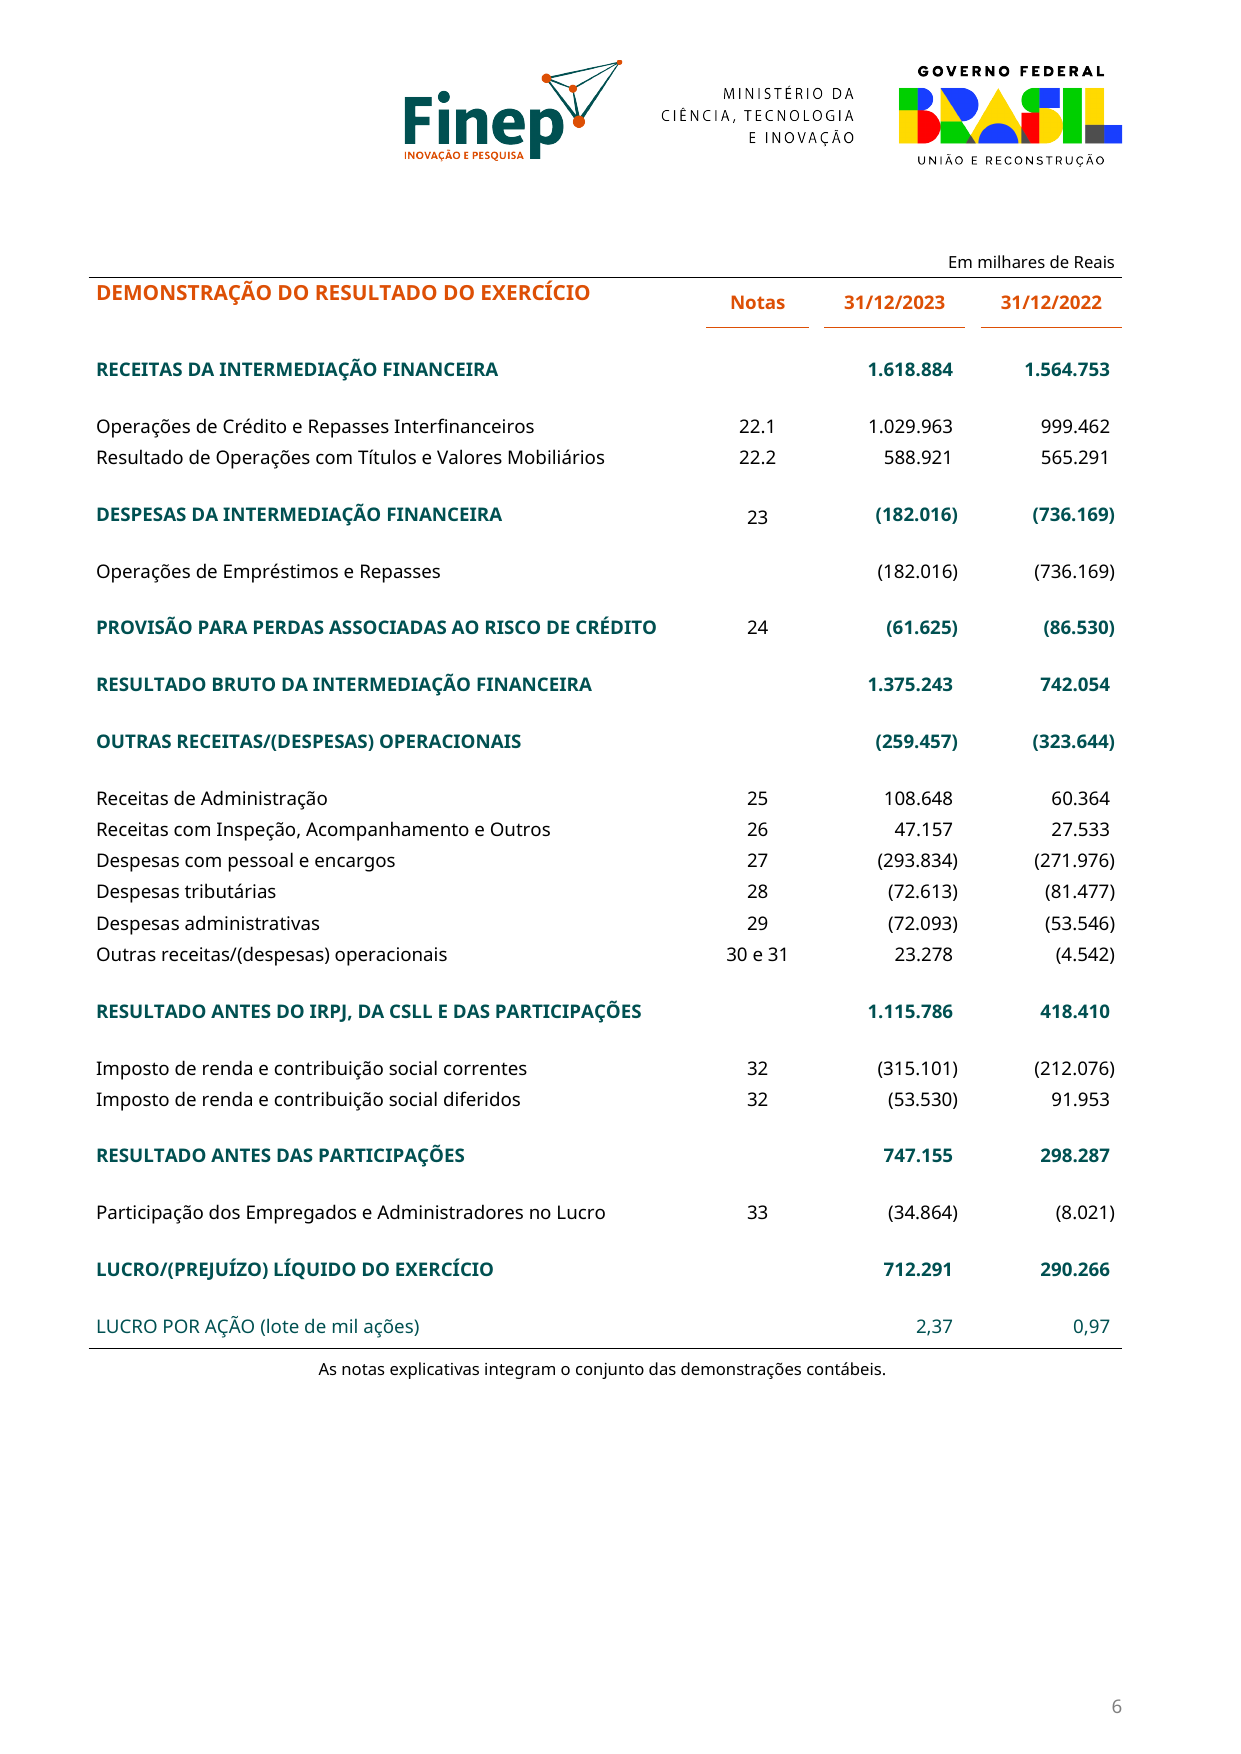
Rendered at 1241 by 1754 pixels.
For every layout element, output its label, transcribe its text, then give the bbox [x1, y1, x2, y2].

table_cell Participação dos Empregados e Administradores no Lucro [89, 1197, 706, 1228]
table_cell [809, 1115, 824, 1140]
table_cell [965, 1083, 981, 1114]
table_cell [981, 1285, 1122, 1310]
table_cell Receitas com Inspeção, Acompanhamento e Outros [89, 814, 706, 845]
table_cell [981, 643, 1122, 669]
table_cell [965, 1342, 981, 1348]
table_cell [965, 1026, 981, 1052]
table_cell [89, 327, 706, 353]
table_cell 2,37 [824, 1310, 965, 1342]
table_cell RECEITAS DA INTERMEDIAÇÃO FINANCEIRA [89, 354, 706, 385]
table_cell [706, 669, 808, 700]
table_cell [809, 1228, 824, 1253]
table_cell [981, 385, 1122, 410]
table_cell Despesas administrativas [89, 907, 706, 938]
table_cell [824, 1171, 965, 1197]
table_cell [809, 498, 824, 529]
table_cell [965, 586, 981, 612]
table_cell [965, 1310, 981, 1342]
table_cell 999.462 [981, 410, 1122, 442]
table_cell [965, 1254, 981, 1285]
table_cell [965, 473, 981, 498]
table_cell [965, 907, 981, 938]
table_cell Resultado de Operações com Títulos e Valores Mobiliários [89, 442, 706, 473]
table_cell 565.291 [981, 442, 1122, 473]
table_cell [706, 473, 808, 498]
table_cell [89, 1171, 706, 1197]
table_cell [981, 1228, 1122, 1253]
table_cell [809, 327, 824, 353]
table_cell [706, 530, 808, 555]
table_cell 31/12/2023 [824, 278, 965, 327]
table_cell [706, 995, 808, 1026]
table_cell [89, 700, 706, 725]
table_cell (4.542) [981, 939, 1122, 970]
table_cell 747.155 [824, 1140, 965, 1171]
table_cell RESULTADO BRUTO DA INTERMEDIAÇÃO FINANCEIRA [89, 669, 706, 700]
table_cell [809, 757, 824, 782]
table_cell (182.016) [824, 498, 965, 529]
table_cell 26 [706, 814, 808, 845]
table_cell [809, 1285, 824, 1310]
table_cell [965, 970, 981, 995]
table_cell [981, 1171, 1122, 1197]
table_cell LUCRO/(PREJUÍZO) LÍQUIDO DO EXERCÍCIO [89, 1254, 706, 1285]
table_cell [809, 530, 824, 555]
table_cell [89, 1342, 706, 1348]
table_cell (736.169) [981, 555, 1122, 586]
table_cell [706, 586, 808, 612]
table_cell [809, 555, 824, 586]
table_cell 1.375.243 [824, 669, 965, 700]
table_cell (323.644) [981, 725, 1122, 757]
table_cell DESPESAS DA INTERMEDIAÇÃO FINANCEIRA [89, 498, 706, 529]
table_cell Demonstração do Resultado do Exercício [89, 278, 706, 327]
table_cell RESULTADO ANTES DO IRPJ, DA CSLL E DAS PARTICIPAÇÕES [89, 995, 706, 1026]
table_cell 588.921 [824, 442, 965, 473]
table_cell 23 [706, 498, 808, 529]
table_cell (81.477) [981, 876, 1122, 907]
table_cell [981, 1342, 1122, 1348]
table_cell [824, 530, 965, 555]
table_cell (736.169) [981, 498, 1122, 529]
table_cell [981, 970, 1122, 995]
table_cell [824, 1115, 965, 1140]
table_cell [965, 442, 981, 473]
table_cell [965, 278, 981, 327]
table_cell [89, 586, 706, 612]
table_cell [965, 1052, 981, 1083]
table_cell 47.157 [824, 814, 965, 845]
table_cell Outras receitas/(despesas) operacionais [89, 939, 706, 970]
table_cell (259.457) [824, 725, 965, 757]
table_cell (34.864) [824, 1197, 965, 1228]
table_cell 27.533 [981, 814, 1122, 845]
table_cell 290.266 [981, 1254, 1122, 1285]
table_cell Imposto de renda e contribuição social correntes [89, 1052, 706, 1083]
table_cell [965, 410, 981, 442]
table_cell [706, 354, 808, 385]
table_cell [89, 757, 706, 782]
table_cell [824, 1228, 965, 1253]
table_cell [706, 328, 808, 353]
table_cell [809, 1310, 824, 1342]
table_cell [706, 757, 808, 782]
table_cell [809, 442, 824, 473]
table_cell (293.834) [824, 845, 965, 876]
table_cell [89, 1228, 706, 1253]
table_cell 25 [706, 782, 808, 813]
table_cell (72.093) [824, 907, 965, 938]
table_cell Receitas de Administração [89, 782, 706, 813]
table_cell [89, 970, 706, 995]
table_cell [809, 845, 824, 876]
table_cell (8.021) [981, 1197, 1122, 1228]
table_cell 108.648 [824, 782, 965, 813]
table_cell 1.115.786 [824, 995, 965, 1026]
table_cell 22.1 [706, 410, 808, 442]
table_cell 32 [706, 1083, 808, 1114]
table_cell [824, 970, 965, 995]
table_cell Operações de Empréstimos e Repasses [89, 555, 706, 586]
table_cell (212.076) [981, 1052, 1122, 1083]
table_cell 60.364 [981, 782, 1122, 813]
table_cell [706, 1254, 808, 1285]
table_cell [965, 354, 981, 385]
table_cell 33 [706, 1197, 808, 1228]
table_cell [809, 1083, 824, 1114]
table_cell 1.618.884 [824, 354, 965, 385]
table_header [809, 247, 824, 277]
table_cell [981, 1026, 1122, 1052]
table_cell [809, 586, 824, 612]
table_cell PROVISÃO PARA PERDAS ASSOCIADAS AO RISCO DE CRÉDITO [89, 612, 706, 643]
table_cell [706, 1171, 808, 1197]
table_cell [824, 385, 965, 410]
table_cell [809, 1171, 824, 1197]
table_cell [706, 1115, 808, 1140]
table_cell [824, 1342, 965, 1348]
table_cell RESULTADO ANTES DAS PARTICIPAÇÕES [89, 1140, 706, 1171]
table_cell Despesas tributárias [89, 876, 706, 907]
table_header [89, 247, 706, 277]
table_cell [965, 1228, 981, 1253]
table_cell [809, 669, 824, 700]
table_cell [706, 1026, 808, 1052]
table_cell Operações de Crédito e Repasses Interfinanceiros [89, 410, 706, 442]
table_cell [809, 1052, 824, 1083]
table_cell [965, 498, 981, 529]
table_cell [809, 1254, 824, 1285]
table_cell [824, 586, 965, 612]
table_cell [965, 530, 981, 555]
table_cell [965, 939, 981, 970]
table_cell [965, 1140, 981, 1171]
table_cell [965, 1115, 981, 1140]
table_cell 28 [706, 876, 808, 907]
table_cell 712.291 [824, 1254, 965, 1285]
table_cell 30 e 31 [706, 939, 808, 970]
table_cell [809, 1026, 824, 1052]
table_cell 22.2 [706, 442, 808, 473]
table_cell [706, 643, 808, 669]
table_cell 23.278 [824, 939, 965, 970]
table_cell [965, 555, 981, 586]
table_cell 1.564.753 [981, 354, 1122, 385]
table_cell [965, 876, 981, 907]
table_cell [89, 1285, 706, 1310]
table_cell [89, 1026, 706, 1052]
table_cell 418.410 [981, 995, 1122, 1026]
table_cell 32 [706, 1052, 808, 1083]
table_cell [706, 385, 808, 410]
table_cell [965, 327, 981, 353]
table_cell [809, 1342, 824, 1348]
table_cell [965, 1171, 981, 1197]
table_cell [809, 782, 824, 813]
table_cell [824, 1026, 965, 1052]
table_cell (53.546) [981, 907, 1122, 938]
table_cell 31/12/2022 [981, 278, 1122, 327]
table_cell LUCRO POR AÇÃO (lote de mil ações) [89, 1310, 706, 1342]
table_cell [965, 700, 981, 725]
table_cell [824, 643, 965, 669]
table_cell [706, 970, 808, 995]
table_cell (86.530) [981, 612, 1122, 643]
table_cell [809, 876, 824, 907]
table_cell [965, 814, 981, 845]
table_cell 24 [706, 612, 808, 643]
table_cell Despesas com pessoal e encargos [89, 845, 706, 876]
table_cell [965, 669, 981, 700]
table_cell [965, 643, 981, 669]
table_cell [824, 757, 965, 782]
table_cell [809, 278, 824, 327]
table_cell [809, 725, 824, 757]
table_cell [809, 939, 824, 970]
table_cell [89, 1115, 706, 1140]
table_cell (72.613) [824, 876, 965, 907]
table_cell [809, 643, 824, 669]
table_cell 742.054 [981, 669, 1122, 700]
table_header Em milhares de Reais [824, 247, 1122, 277]
table_cell 298.287 [981, 1140, 1122, 1171]
table_cell [706, 1140, 808, 1171]
table_cell [89, 385, 706, 410]
table_cell [706, 1285, 808, 1310]
table_cell [706, 1310, 808, 1342]
table_cell (61.625) [824, 612, 965, 643]
table_cell [809, 1140, 824, 1171]
table_cell [809, 354, 824, 385]
table_cell 1.029.963 [824, 410, 965, 442]
table_cell [981, 757, 1122, 782]
table_cell [89, 530, 706, 555]
table_cell [706, 555, 808, 586]
table_cell [824, 700, 965, 725]
table_cell [809, 410, 824, 442]
table_cell [981, 328, 1122, 353]
table_cell [965, 995, 981, 1026]
table_cell [981, 473, 1122, 498]
table_cell [809, 612, 824, 643]
table_cell [809, 473, 824, 498]
table_cell (53.530) [824, 1083, 965, 1114]
table_cell (182.016) [824, 555, 965, 586]
table_cell Imposto de renda e contribuição social diferidos [89, 1083, 706, 1114]
table_cell (271.976) [981, 845, 1122, 876]
table_cell [89, 643, 706, 669]
table_cell (315.101) [824, 1052, 965, 1083]
table_cell [824, 473, 965, 498]
table_cell [965, 757, 981, 782]
table_cell [981, 586, 1122, 612]
table_cell [965, 1285, 981, 1310]
table_cell Notas [706, 278, 808, 327]
table_cell [824, 1285, 965, 1310]
table_cell [809, 700, 824, 725]
table_cell 29 [706, 907, 808, 938]
table_cell [965, 385, 981, 410]
table_cell 91.953 [981, 1083, 1122, 1114]
table_cell OUTRAS RECEITAS/(DESPESAS) OPERACIONAIS [89, 725, 706, 757]
table_cell [706, 1342, 808, 1348]
table_cell [809, 385, 824, 410]
table_cell [965, 782, 981, 813]
table_cell [89, 473, 706, 498]
table_cell As notas explicativas integram o conjunto das demonstrações contábeis. [89, 1349, 1122, 1389]
table_cell [809, 814, 824, 845]
table_cell [981, 1115, 1122, 1140]
table_header [706, 247, 808, 277]
table_cell 27 [706, 845, 808, 876]
table_cell [809, 1197, 824, 1228]
table_cell [965, 725, 981, 757]
table_cell [809, 970, 824, 995]
table_cell [981, 700, 1122, 725]
table_cell [706, 700, 808, 725]
table_cell [706, 1228, 808, 1253]
table_cell [706, 725, 808, 757]
table_cell [965, 612, 981, 643]
table_cell 0,97 [981, 1310, 1122, 1342]
table_cell [809, 907, 824, 938]
table_cell [809, 995, 824, 1026]
table_cell [824, 328, 965, 353]
table_cell [965, 845, 981, 876]
table_cell [965, 1197, 981, 1228]
table_cell [981, 530, 1122, 555]
